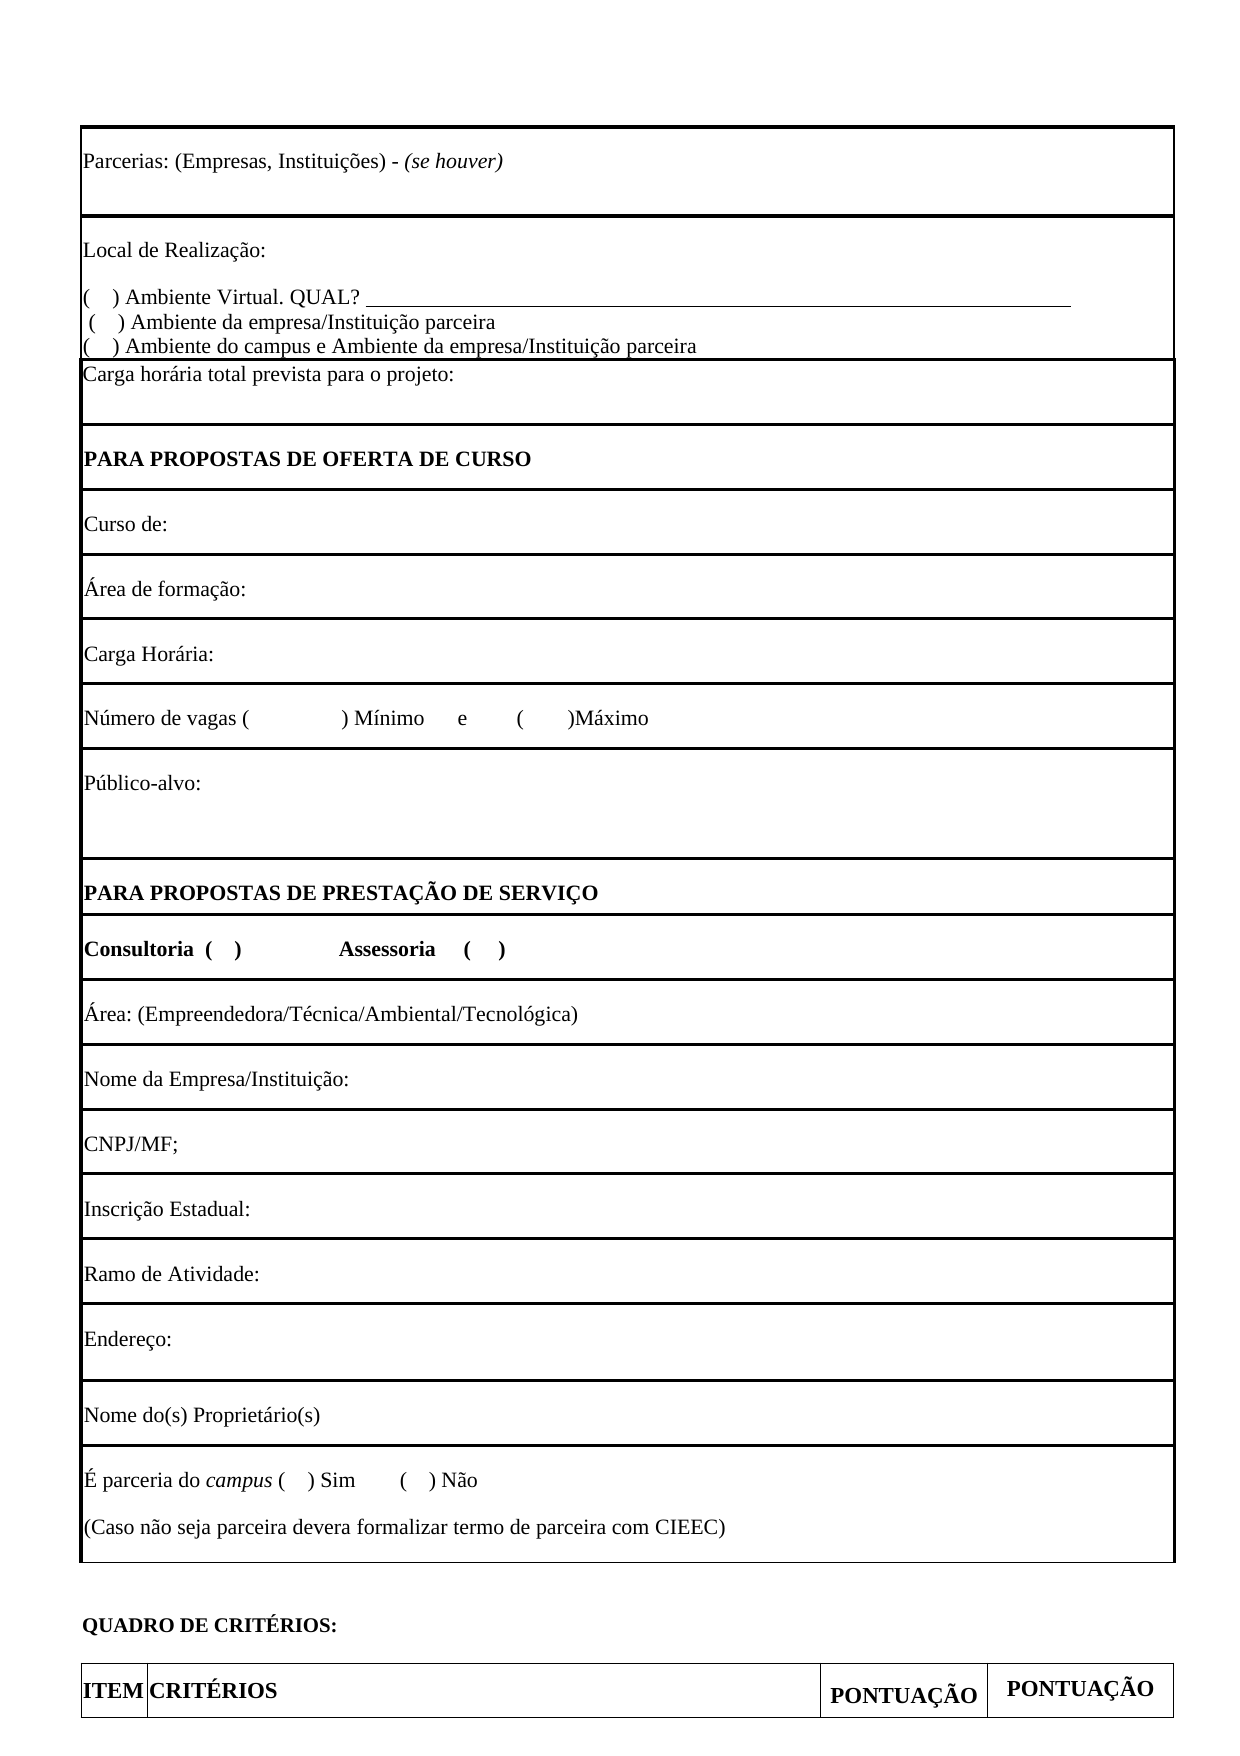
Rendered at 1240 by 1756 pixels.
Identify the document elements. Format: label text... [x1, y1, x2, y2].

table_header PONTUAÇÃO [988, 1664, 1173, 1717]
table_cell ( ) [445, 916, 509, 978]
table_cell CNPJ/MF; [83, 1111, 1173, 1172]
table_header CRITÉRIOS [148, 1664, 820, 1717]
table_cell Número de vagas ( [83, 685, 308, 747]
table_cell Local de Realização: ( ) Ambiente Virtual. QUAL? ( ) Ambiente da empresa/Instituição parceira ( ) Ambiente do campus e Ambiente da empresa/Instituição parceira [82, 218, 1173, 358]
table_cell e [445, 685, 509, 747]
table_cell Área: (Empreendedora/Técnica/Ambiental/Tecnológica) [83, 981, 1173, 1043]
table_cell Carga Horária: [83, 620, 1173, 682]
table_cell PARA PROPOSTAS DE OFERTA DE CURSO [83, 426, 1173, 488]
text QUADRO DE CRITÉRIOS: [82, 1613, 1174, 1637]
table_cell Ramo de Atividade: [83, 1240, 1173, 1302]
table_cell Assessoria [308, 916, 445, 978]
table_cell Curso de: [83, 491, 1173, 552]
table_cell Carga horária total prevista para o projeto: [83, 361, 1173, 423]
table_cell É parceria do campus ( ) Sim ( ) Não (Caso não seja parceira devera formalizar termo de parceira com CIEEC) [83, 1447, 1173, 1562]
table_cell Inscrição Estadual: [83, 1175, 1173, 1237]
table_cell Consultoria ( ) [83, 916, 308, 978]
table_cell Endereço: [83, 1305, 1173, 1379]
table_header ITEM [82, 1664, 147, 1717]
table_cell Nome da Empresa/Instituição: [83, 1046, 1173, 1107]
table_cell [510, 916, 1173, 978]
table_cell Nome do(s) Proprietário(s) [83, 1382, 1173, 1444]
table_cell Área de formação: [83, 556, 1173, 617]
table_cell ) Mínimo [308, 685, 445, 747]
table_cell Público-alvo: [83, 750, 1173, 857]
table_cell Parcerias: (Empresas, Instituições) - (se houver) [82, 129, 1173, 214]
table_header PONTUAÇÃO [821, 1664, 987, 1717]
table_cell ( )Máximo [510, 685, 1173, 747]
table_cell PARA PROPOSTAS DE PRESTAÇÃO DE SERVIÇO [83, 860, 1173, 913]
